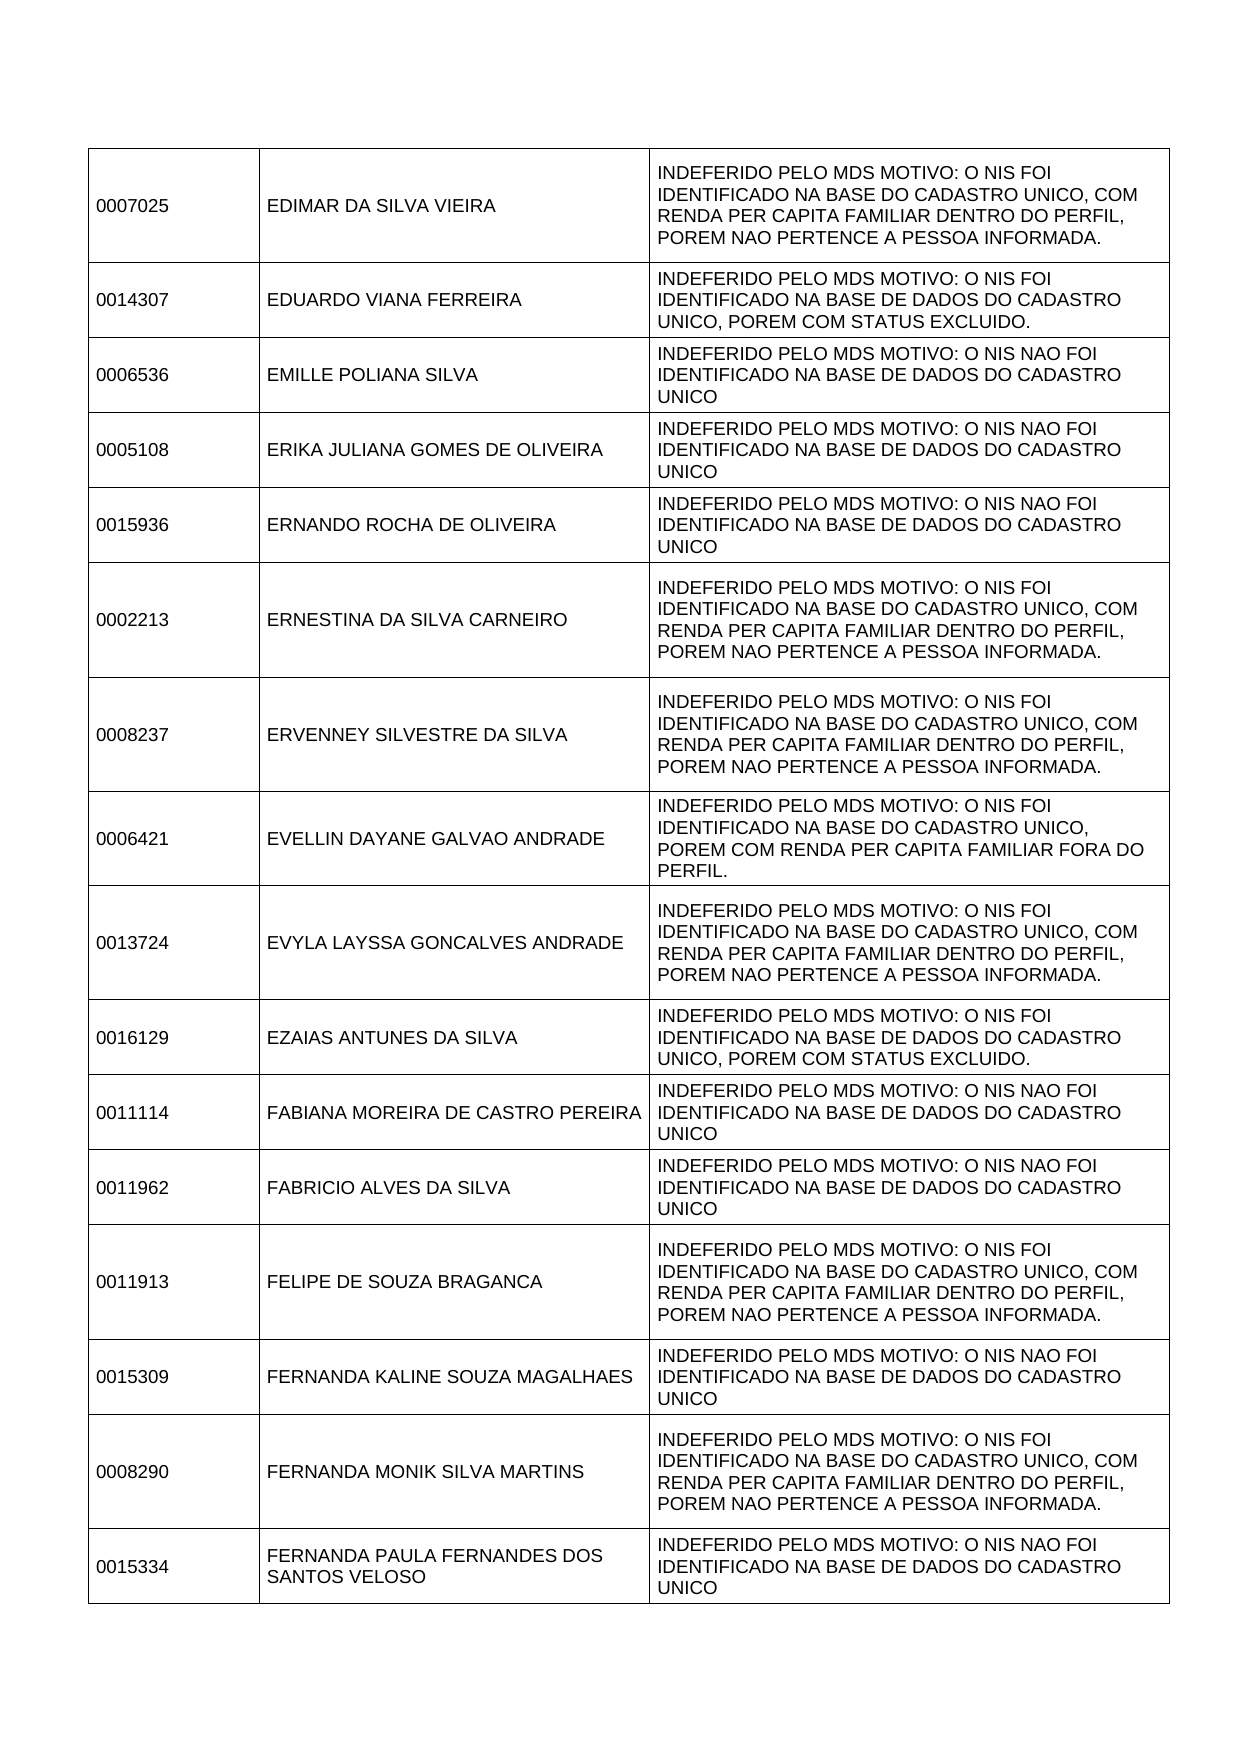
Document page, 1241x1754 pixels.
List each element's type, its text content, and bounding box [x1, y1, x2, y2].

table_cell EDUARDO VIANA FERREIRA [260, 263, 649, 337]
table_cell EZAIAS ANTUNES DA SILVA [260, 1000, 649, 1074]
table_cell INDEFERIDO PELO MDS MOTIVO: O NIS NAO FOI IDENTIFICADO NA BASE DE DADOS DO CADASTRO UNICO [650, 338, 1169, 412]
table_cell INDEFERIDO PELO MDS MOTIVO: O NIS NAO FOI IDENTIFICADO NA BASE DE DADOS DO CADASTRO UNICO [650, 1150, 1169, 1224]
table_cell FABRICIO ALVES DA SILVA [260, 1150, 649, 1224]
table_cell FELIPE DE SOUZA BRAGANCA [260, 1225, 649, 1339]
table_cell INDEFERIDO PELO MDS MOTIVO: O NIS FOI IDENTIFICADO NA BASE DO CADASTRO UNICO, COM RENDA PER CAPITA FAMILIAR DENTRO DO PERFIL, POREM NAO PERTENCE A PESSOA INFORMADA. [650, 678, 1169, 791]
table_cell 0011962 [89, 1150, 259, 1224]
table_cell INDEFERIDO PELO MDS MOTIVO: O NIS FOI IDENTIFICADO NA BASE DO CADASTRO UNICO, COM RENDA PER CAPITA FAMILIAR DENTRO DO PERFIL, POREM NAO PERTENCE A PESSOA INFORMADA. [650, 1415, 1169, 1528]
table_cell 0014307 [89, 263, 259, 337]
table_cell INDEFERIDO PELO MDS MOTIVO: O NIS FOI IDENTIFICADO NA BASE DE DADOS DO CADASTRO UNICO, POREM COM STATUS EXCLUIDO. [650, 263, 1169, 337]
table_cell INDEFERIDO PELO MDS MOTIVO: O NIS NAO FOI IDENTIFICADO NA BASE DE DADOS DO CADASTRO UNICO [650, 413, 1169, 487]
table_cell FERNANDA KALINE SOUZA MAGALHAES [260, 1340, 649, 1414]
table_cell INDEFERIDO PELO MDS MOTIVO: O NIS FOI IDENTIFICADO NA BASE DO CADASTRO UNICO, COM RENDA PER CAPITA FAMILIAR DENTRO DO PERFIL, POREM NAO PERTENCE A PESSOA INFORMADA. [650, 563, 1169, 677]
table_cell FERNANDA PAULA FERNANDES DOS SANTOS VELOSO [260, 1529, 649, 1603]
table_cell 0007025 [89, 149, 259, 262]
table_cell INDEFERIDO PELO MDS MOTIVO: O NIS NAO FOI IDENTIFICADO NA BASE DE DADOS DO CADASTRO UNICO [650, 1075, 1169, 1149]
table_cell ERNANDO ROCHA DE OLIVEIRA [260, 488, 649, 562]
table_cell 0015334 [89, 1529, 259, 1603]
table_cell 0015309 [89, 1340, 259, 1414]
table_cell INDEFERIDO PELO MDS MOTIVO: O NIS FOI IDENTIFICADO NA BASE DO CADASTRO UNICO, COM RENDA PER CAPITA FAMILIAR DENTRO DO PERFIL, POREM NAO PERTENCE A PESSOA INFORMADA. [650, 149, 1169, 262]
table_cell 0006536 [89, 338, 259, 412]
table_cell INDEFERIDO PELO MDS MOTIVO: O NIS FOI IDENTIFICADO NA BASE DE DADOS DO CADASTRO UNICO, POREM COM STATUS EXCLUIDO. [650, 1000, 1169, 1074]
table_cell 0006421 [89, 792, 259, 885]
table_cell EMILLE POLIANA SILVA [260, 338, 649, 412]
table_cell 0011913 [89, 1225, 259, 1339]
table_cell INDEFERIDO PELO MDS MOTIVO: O NIS NAO FOI IDENTIFICADO NA BASE DE DADOS DO CADASTRO UNICO [650, 488, 1169, 562]
table_cell 0008237 [89, 678, 259, 791]
table_cell 0011114 [89, 1075, 259, 1149]
table_cell 0015936 [89, 488, 259, 562]
table_cell EVELLIN DAYANE GALVAO ANDRADE [260, 792, 649, 885]
table_cell ERVENNEY SILVESTRE DA SILVA [260, 678, 649, 791]
table_cell 0013724 [89, 886, 259, 999]
table_cell INDEFERIDO PELO MDS MOTIVO: O NIS NAO FOI IDENTIFICADO NA BASE DE DADOS DO CADASTRO UNICO [650, 1529, 1169, 1603]
table_cell 0002213 [89, 563, 259, 677]
table_cell ERNESTINA DA SILVA CARNEIRO [260, 563, 649, 677]
table_cell FERNANDA MONIK SILVA MARTINS [260, 1415, 649, 1528]
table_cell INDEFERIDO PELO MDS MOTIVO: O NIS FOI IDENTIFICADO NA BASE DO CADASTRO UNICO, COM RENDA PER CAPITA FAMILIAR DENTRO DO PERFIL, POREM NAO PERTENCE A PESSOA INFORMADA. [650, 1225, 1169, 1339]
table_cell INDEFERIDO PELO MDS MOTIVO: O NIS FOI IDENTIFICADO NA BASE DO CADASTRO UNICO, POREM COM RENDA PER CAPITA FAMILIAR FORA DO PERFIL. [650, 792, 1169, 885]
table_cell 0016129 [89, 1000, 259, 1074]
table_cell EDIMAR DA SILVA VIEIRA [260, 149, 649, 262]
table_cell EVYLA LAYSSA GONCALVES ANDRADE [260, 886, 649, 999]
table_cell FABIANA MOREIRA DE CASTRO PEREIRA [260, 1075, 649, 1149]
table_cell INDEFERIDO PELO MDS MOTIVO: O NIS NAO FOI IDENTIFICADO NA BASE DE DADOS DO CADASTRO UNICO [650, 1340, 1169, 1414]
table_cell 0005108 [89, 413, 259, 487]
table_cell ERIKA JULIANA GOMES DE OLIVEIRA [260, 413, 649, 487]
table_cell 0008290 [89, 1415, 259, 1528]
table_cell INDEFERIDO PELO MDS MOTIVO: O NIS FOI IDENTIFICADO NA BASE DO CADASTRO UNICO, COM RENDA PER CAPITA FAMILIAR DENTRO DO PERFIL, POREM NAO PERTENCE A PESSOA INFORMADA. [650, 886, 1169, 999]
